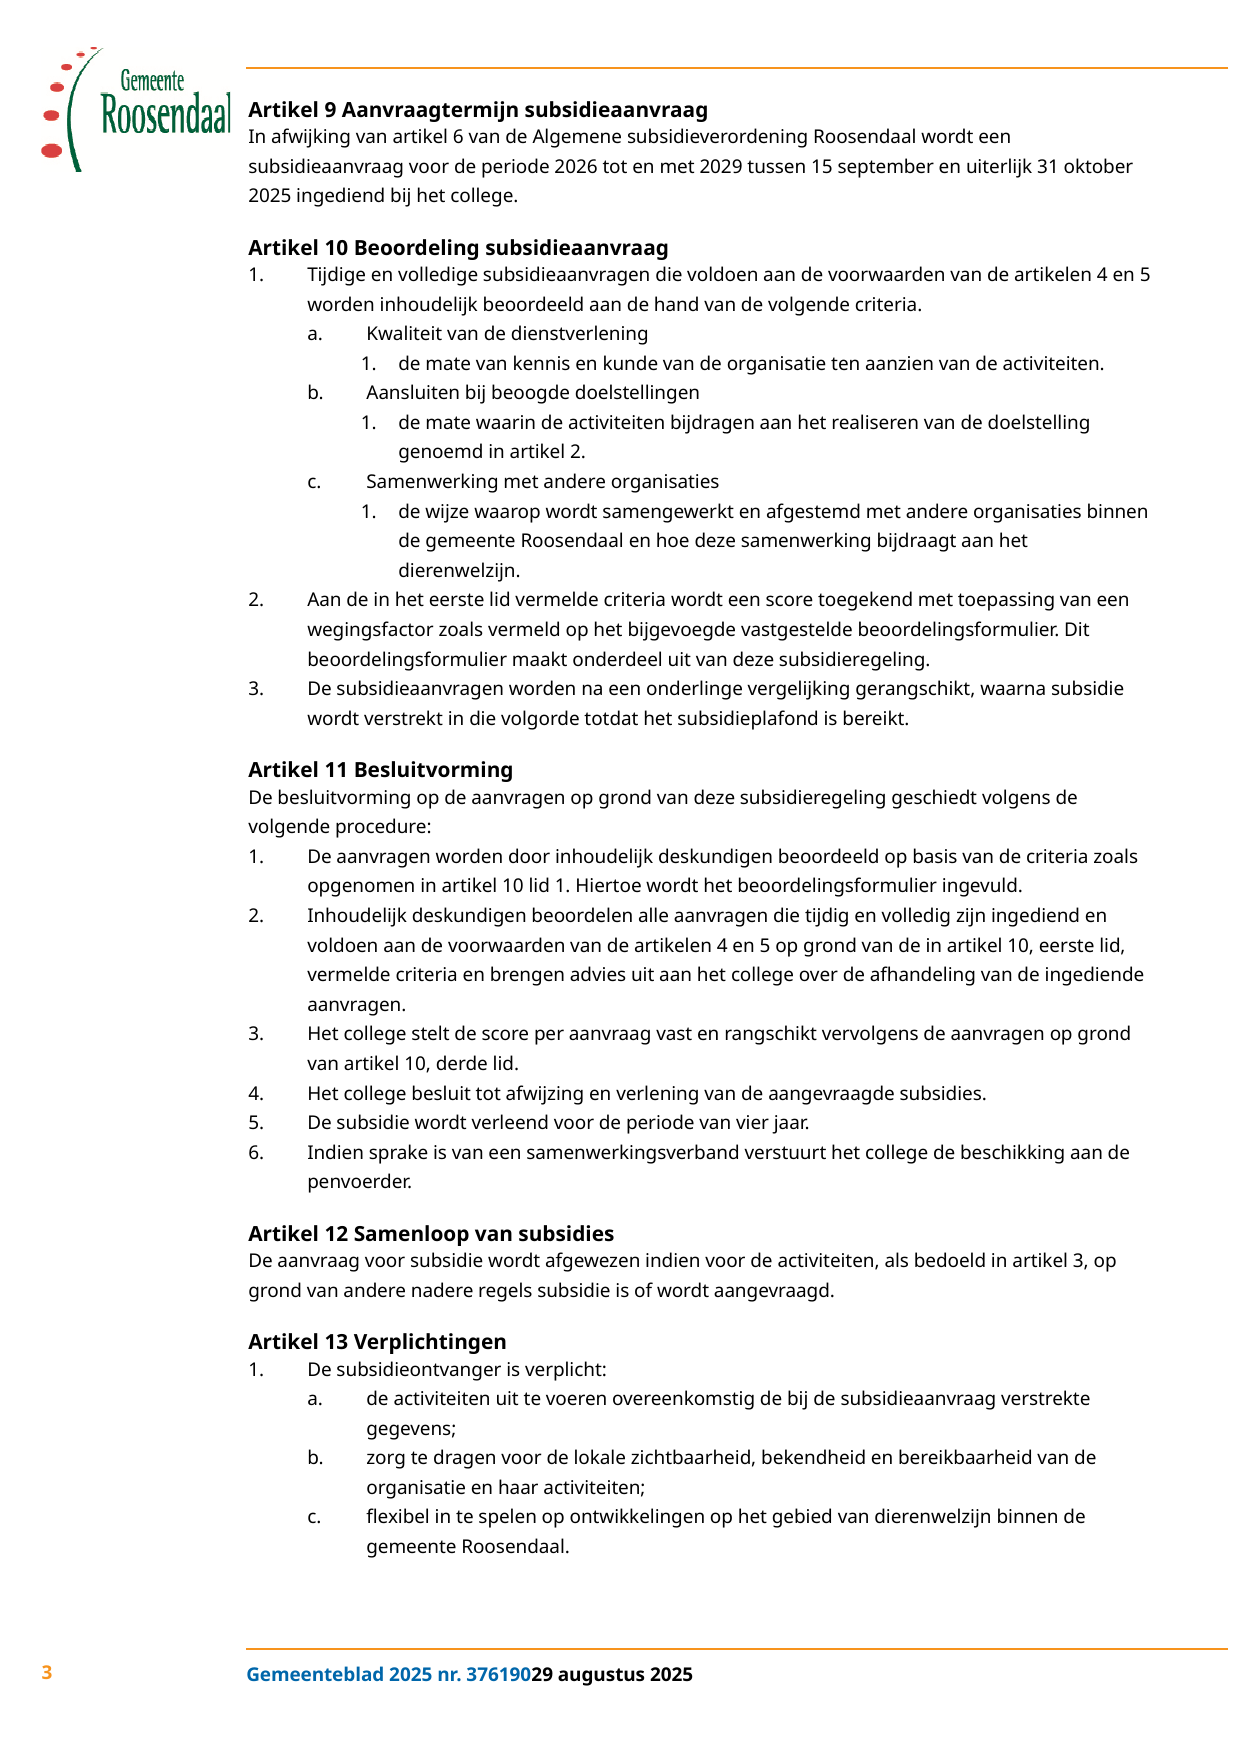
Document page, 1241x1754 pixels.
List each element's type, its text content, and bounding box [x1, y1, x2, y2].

text Artikel 12 Samenloop van subsidies [248, 1219, 1152, 1247]
text De besluitvorming op de aanvragen op grond van deze subsidieregeling geschiedt volgens de volgende procedure: [248, 784, 1152, 839]
picture [41, 47, 231, 172]
text Artikel 11 Besluitvorming [248, 755, 1152, 784]
list De subsidieaanvragen worden na een onderlinge vergelijking gerangschikt, waarna subsidie wordt verstrekt in die volgorde totdat het subsidieplafond is bereikt. [248, 675, 1152, 731]
text Artikel 10 Beoordeling subsidieaanvraag [248, 233, 1152, 261]
list de mate waarin de activiteiten bijdragen aan het realiseren van de doelstelling genoemd in artikel 2. [361, 409, 1152, 464]
list Samenwerking met andere organisaties [307, 468, 1152, 494]
text Artikel 13 Verplichtingen [248, 1327, 1152, 1356]
list de wijze waarop wordt samengewerkt en afgestemd met andere organisaties binnen de gemeente Roosendaal en hoe deze samenwerking bijdraagt aan het dierenwelzijn. [361, 498, 1152, 583]
list De aanvragen worden door inhoudelijk deskundigen beoordeeld op basis van de criteria zoals opgenomen in artikel 10 lid 1. Hiertoe wordt het beoordelingsformulier ingevuld. [248, 843, 1152, 898]
text In afwijking van artikel 6 van de Algemene subsidieverordening Roosendaal wordt een subsidieaanvraag voor de periode 2026 tot en met 2029 tussen 15 september en uiterlijk 31 oktober 2025 ingediend bij het college. [248, 123, 1152, 208]
text De aanvraag voor subsidie wordt afgewezen indien voor de activiteiten, als bedoeld in artikel 3, op grond van andere nadere regels subsidie is of wordt aangevraagd. [248, 1247, 1152, 1303]
list zorg te dragen voor de lokale zichtbaarheid, bekendheid en bereikbaarheid van de organisatie en haar activiteiten; [307, 1444, 1152, 1500]
list Aansluiten bij beoogde doelstellingen [307, 379, 1152, 405]
list Kwaliteit van de dienstverlening [307, 320, 1152, 346]
list Het college stelt de score per aanvraag vast en rangschikt vervolgens de aanvragen op grond van artikel 10, derde lid. [248, 1021, 1152, 1076]
list Het college besluit tot afwijzing en verlening van de aangevraagde subsidies. [248, 1080, 1152, 1105]
list De subsidie wordt verleend voor de periode van vier jaar. [248, 1109, 1152, 1135]
list de mate van kennis en kunde van de organisatie ten aanzien van de activiteiten. [361, 350, 1152, 376]
list Inhoudelijk deskundigen beoordelen alle aanvragen die tijdig en volledig zijn ingediend en voldoen aan de voorwaarden van de artikelen 4 en 5 op grond van de in artikel 10, eerste lid, vermelde criteria en brengen advies uit aan het college over de afhandeling van de ingediende aanvragen. [248, 902, 1152, 1017]
list flexibel in te spelen op ontwikkelingen op het gebied van dierenwelzijn binnen de gemeente Roosendaal. [307, 1504, 1152, 1559]
list Indien sprake is van een samenwerkingsverband verstuurt het college de beschikking aan de penvoerder. [248, 1139, 1152, 1194]
list Tijdige en volledige subsidieaanvragen die voldoen aan de voorwaarden van de artikelen 4 en 5 worden inhoudelijk beoordeeld aan de hand van de volgende criteria. [248, 261, 1152, 317]
text Artikel 9 Aanvraagtermijn subsidieaanvraag [248, 95, 1152, 123]
list De subsidieontvanger is verplicht: [248, 1356, 1152, 1381]
list de activiteiten uit te voeren overeenkomstig de bij de subsidieaanvraag verstrekte gegevens; [307, 1385, 1152, 1441]
list Aan de in het eerste lid vermelde criteria wordt een score toegekend met toepassing van een wegingsfactor zoals vermeld op het bijgevoegde vastgestelde beoordelingsformulier. Dit beoordelingsformulier maakt onderdeel uit van deze subsidieregeling. [248, 587, 1152, 672]
